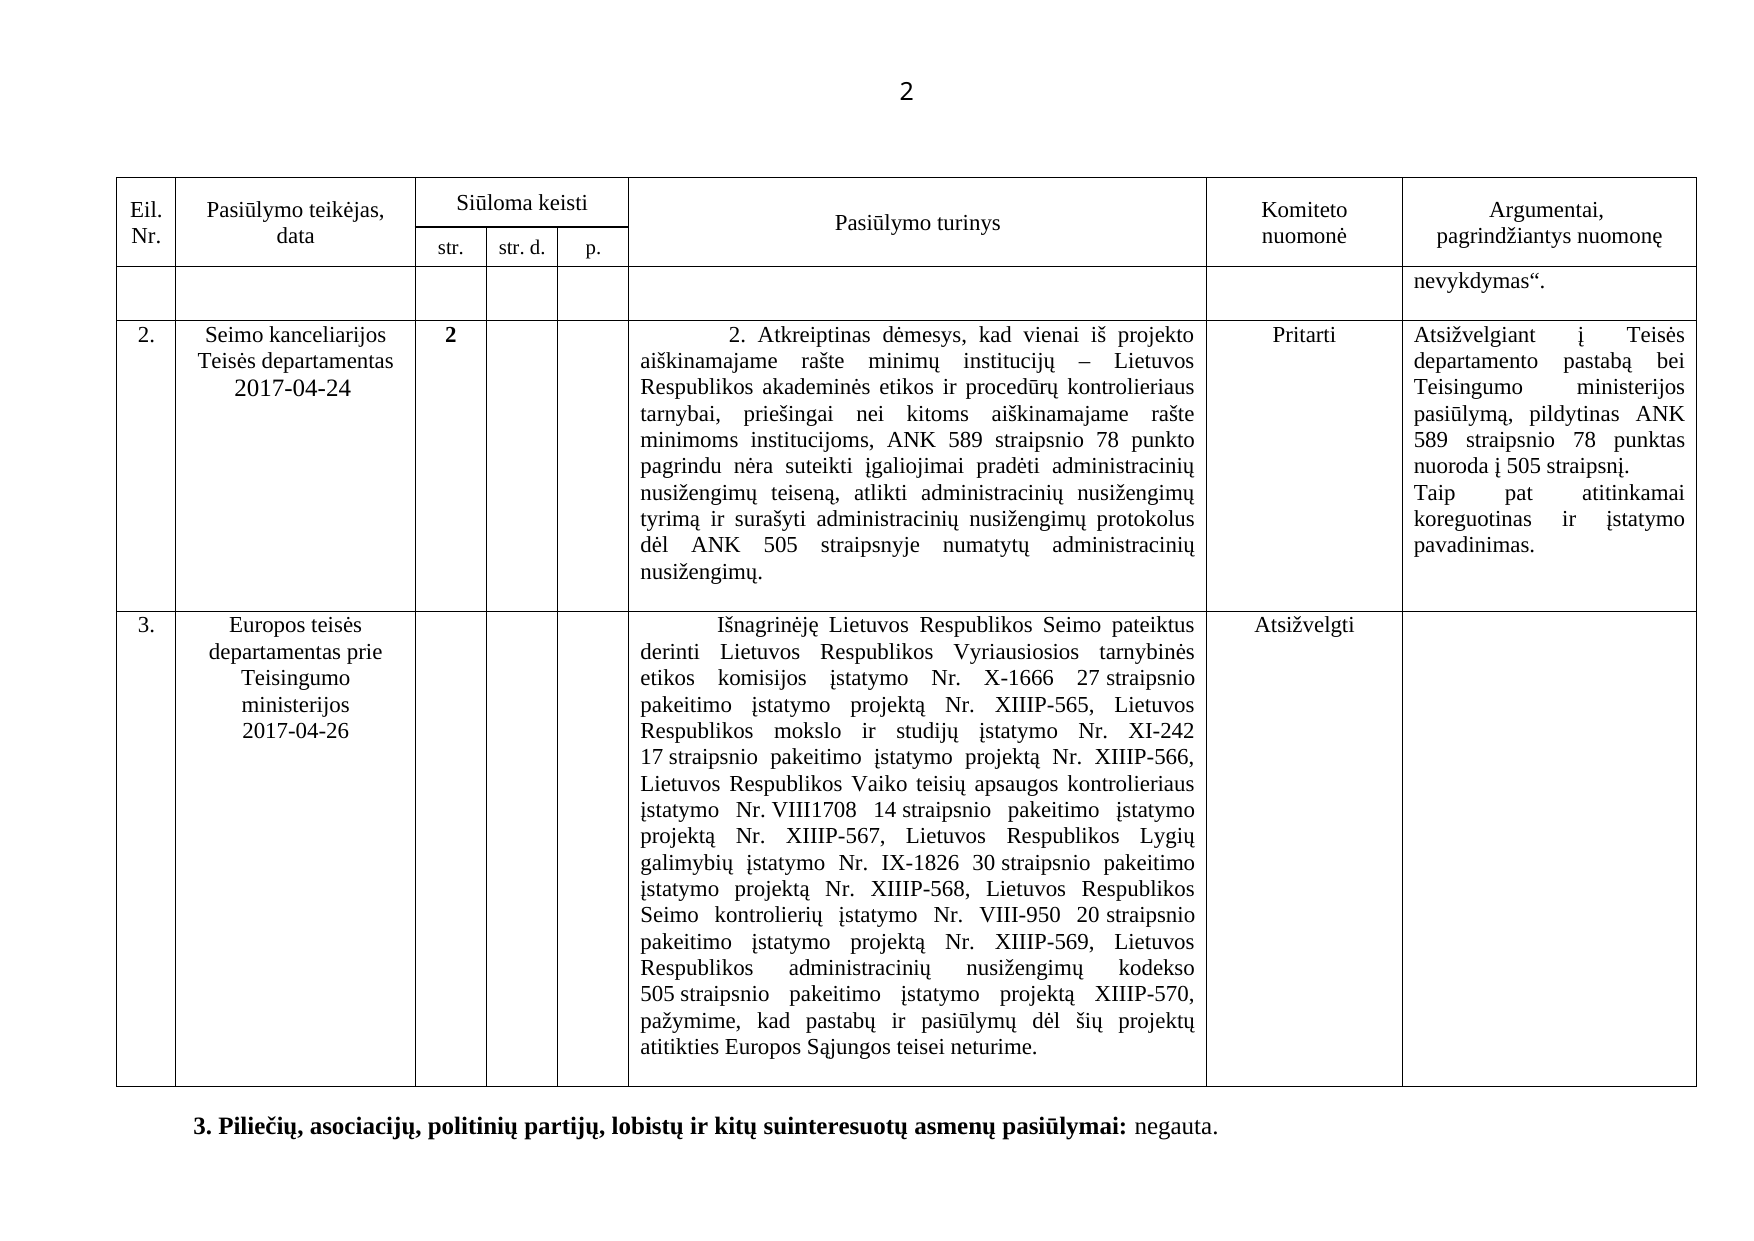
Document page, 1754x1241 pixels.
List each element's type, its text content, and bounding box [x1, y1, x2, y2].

table_header Siūloma keisti [416, 178, 628, 226]
table_cell [1403, 612, 1696, 1086]
table_cell [558, 612, 628, 1086]
table_cell [487, 267, 557, 319]
table_cell [117, 267, 175, 319]
table_cell p. [558, 228, 628, 266]
table_cell 2. Atkreiptinas dėmesys, kad vienai iš projekto aiškinamajame rašte minimų institucijų – Lietuvos Respublikos akademinės etikos ir procedūrų kontrolieriaus tarnybai, priešingai nei kitoms aiškinamajame rašte minimoms institucijoms, ANK 589 straipsnio 78 punkto pagrindu nėra suteikti įgaliojimai pradėti administracinių nusižengimų teiseną, atlikti administracinių nusižengimų tyrimą ir surašyti administracinių nusižengimų protokolus dėl ANK 505 straipsnyje numatytų administracinių nusižengimų. [629, 321, 1206, 611]
table_cell str. d. [487, 228, 557, 266]
table_header Argumentai, pagrindžiantys nuomonę [1403, 178, 1696, 266]
table_cell [416, 612, 486, 1086]
table_header Komiteto nuomonė [1207, 178, 1402, 266]
table_cell 3. [117, 612, 175, 1086]
table_header Pasiūlymo teikėjas, data [176, 178, 415, 266]
table_header Eil. Nr. [117, 178, 175, 266]
table_header Pasiūlymo turinys [629, 178, 1206, 266]
table_cell [1207, 267, 1402, 319]
table_cell Atsižvelgti [1207, 612, 1402, 1086]
table_cell Išnagrinėję Lietuvos Respublikos Seimo pateiktus derinti Lietuvos Respublikos Vyriausiosios tarnybinės etikos komisijos įstatymo Nr. X-1666 27 straipsnio pakeitimo įstatymo projektą Nr. XIIIP-565, Lietuvos Respublikos mokslo ir studijų įstatymo Nr. XI-242 17 straipsnio pakeitimo įstatymo projektą Nr. XIIIP-566, Lietuvos Respublikos Vaiko teisių apsaugos kontrolieriaus įstatymo Nr. VIII­1708 14 straipsnio pakeitimo įstatymo projektą Nr. XIIIP-567, Lietuvos Respublikos Lygių galimybių įstatymo Nr. IX-1826 30 straipsnio pakeitimo įstatymo projektą Nr. XIIIP-568, Lietuvos Respublikos Seimo kontrolierių įstatymo Nr. VIII-950 20 straipsnio pakeitimo įstatymo projektą Nr. XIIIP-569, Lietuvos Respublikos administracinių nusižengimų kodekso 505 straipsnio pakeitimo įstatymo projektą XIIIP-570, pažymime, kad pastabų ir pasiūlymų dėl šių projektų atitikties Europos Sąjungos teisei neturime. [629, 612, 1206, 1086]
table_cell [487, 612, 557, 1086]
table_cell [416, 267, 486, 319]
table_cell Atsižvelgiant į Teisės departamento pastabą bei Teisingumo ministerijos pasiūlymą, pildytinas ANK 589 straipsnio 78 punktas nuoroda į 505 straipsnį. Taip pat atitinkamai koreguotinas ir įstatymo pavadinimas. [1403, 321, 1696, 611]
table_cell [558, 267, 628, 319]
table_cell [487, 321, 557, 611]
table_cell [176, 267, 415, 319]
table_cell Seimo kanceliarijos Teisės departamentas 2017-04-24 [176, 321, 415, 611]
table_cell [629, 267, 1206, 319]
table_cell nevykdymas“. [1403, 267, 1696, 319]
table_cell Europos teisės departamentas prie Teisingumo ministerijos 2017-04-26 [176, 612, 415, 1086]
text 3. Piliečių, asociacijų, politinių partijų, lobistų ir kitų suinteresuotų asmenų pasiūlymai: negauta. [118, 1111, 1695, 1140]
table_cell 2 [416, 321, 486, 611]
table_cell Pritarti [1207, 321, 1402, 611]
table_cell 2. [117, 321, 175, 611]
table_cell [558, 321, 628, 611]
table_cell str. [416, 228, 486, 266]
